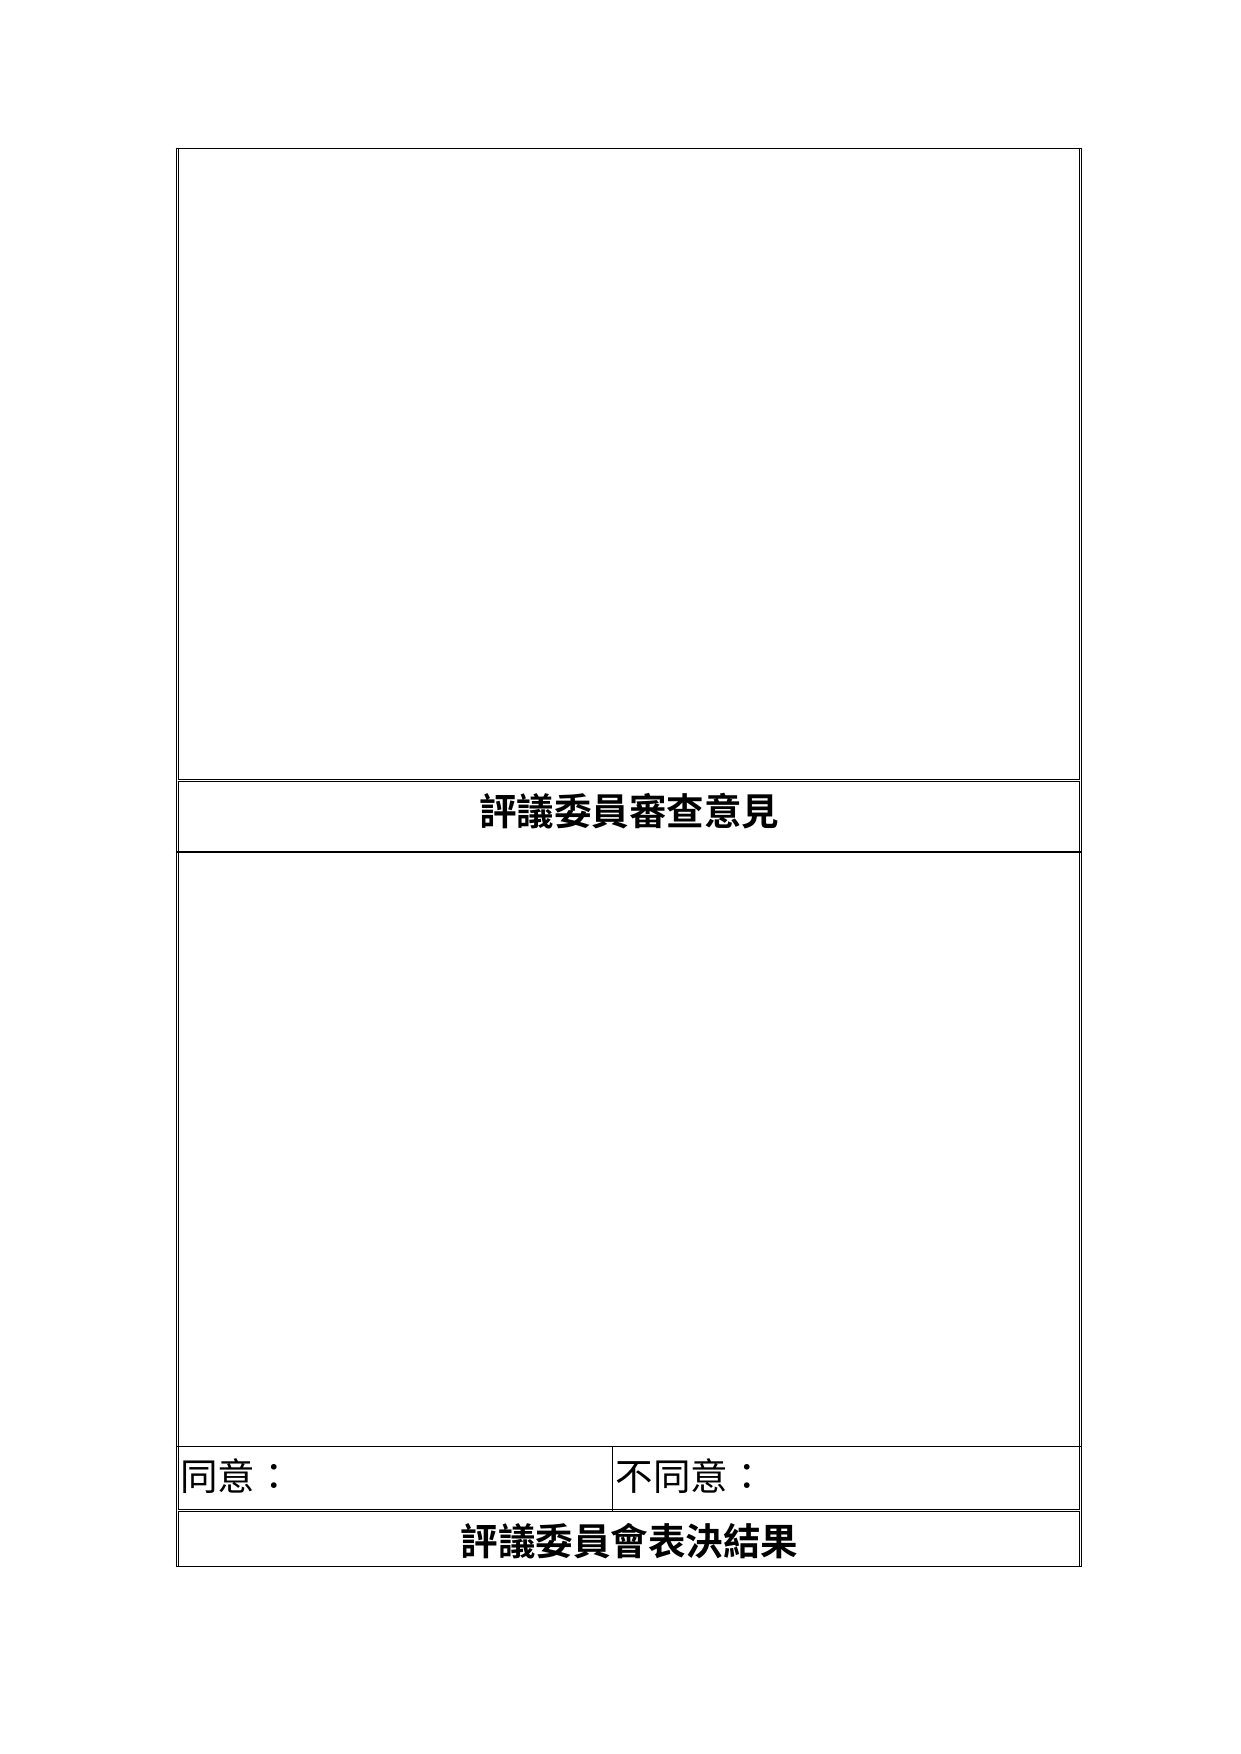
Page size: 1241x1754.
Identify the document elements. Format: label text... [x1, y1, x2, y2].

table_cell 評議委員審查意見 [179, 782, 1079, 851]
table_cell [179, 149, 1079, 778]
table_cell 同意： [179, 1447, 612, 1509]
table_cell [179, 853, 1079, 1446]
table_cell 不同意： [613, 1447, 1079, 1509]
table_cell 評議委員會表決結果 [179, 1512, 1079, 1566]
